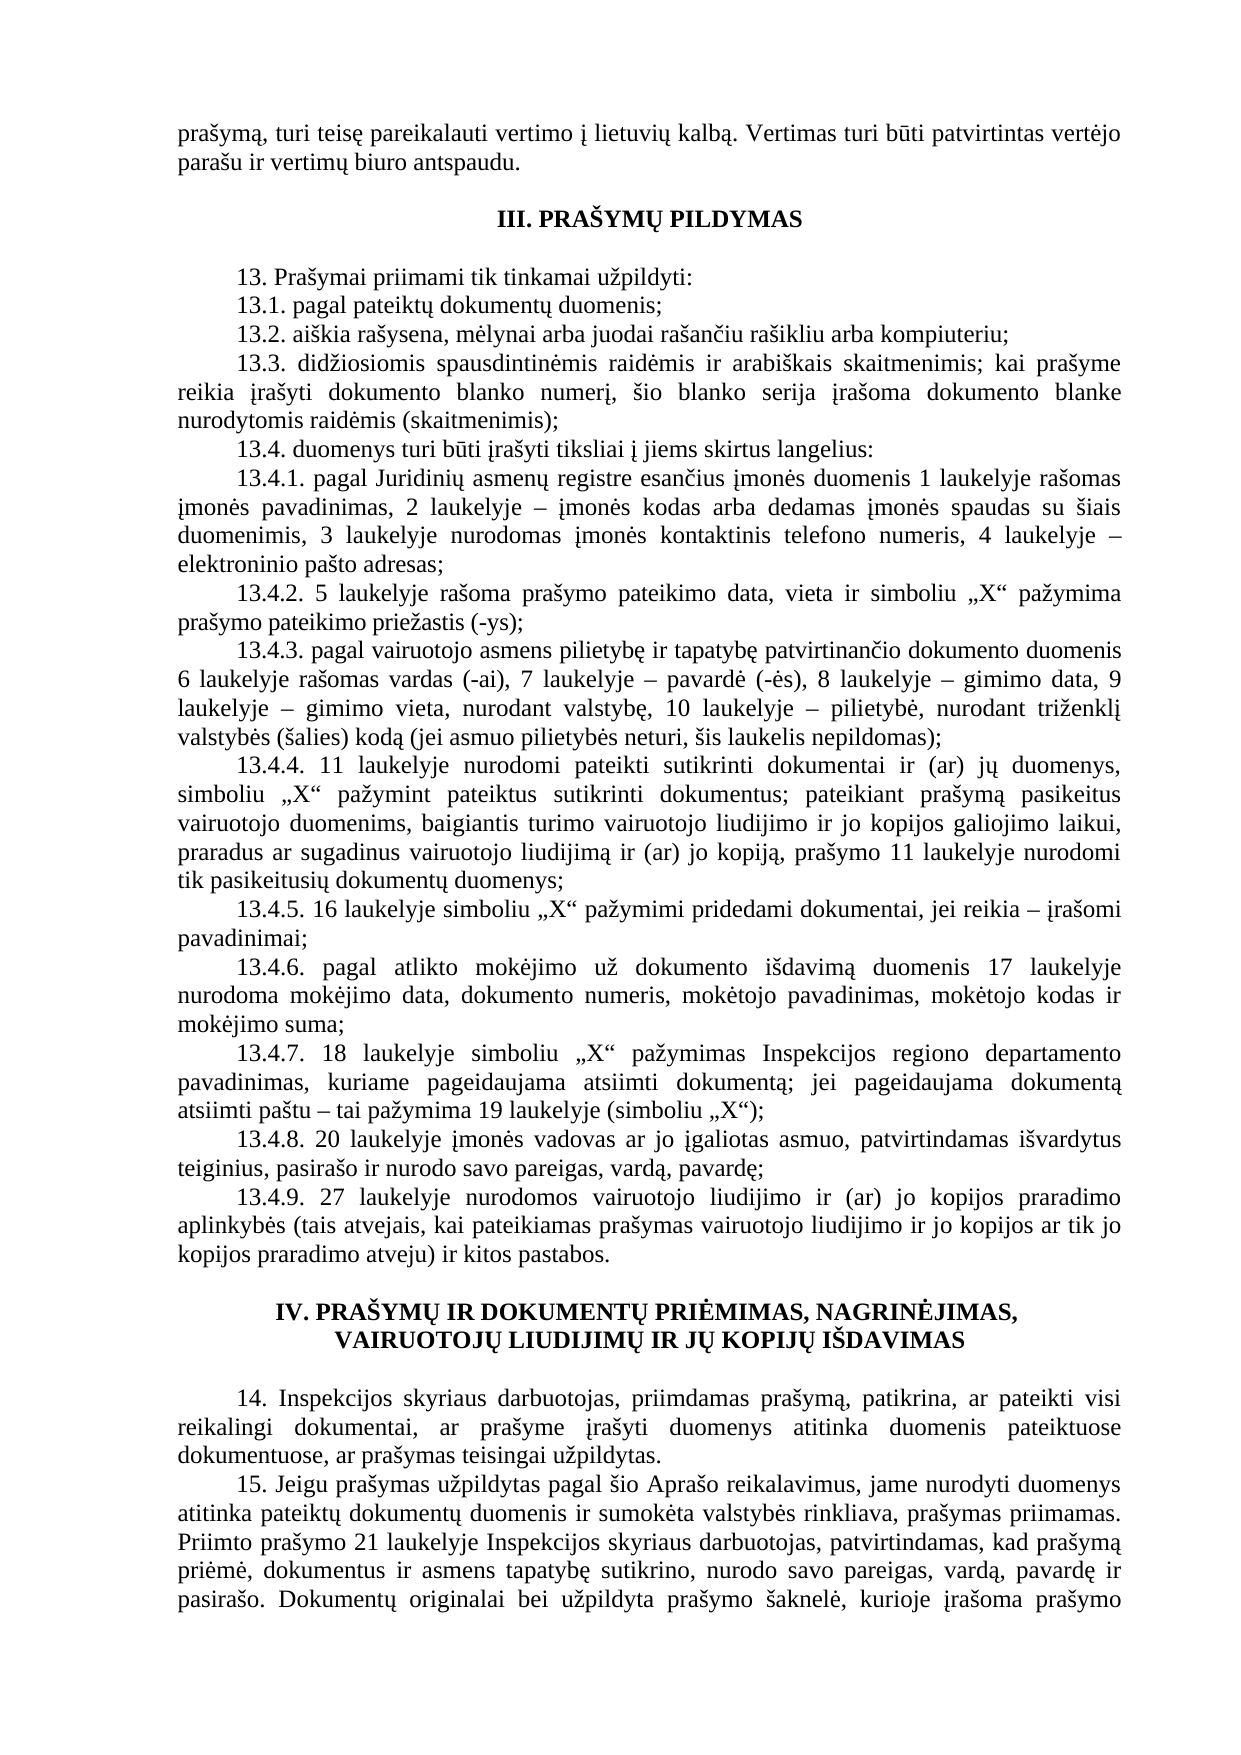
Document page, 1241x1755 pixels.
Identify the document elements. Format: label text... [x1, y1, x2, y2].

text prašymą, turi teisę pareikalauti vertimo į lietuvių kalbą. Vertimas turi būti patvirtintas vertėjo parašu ir vertimų biuro antspaudu. [177, 118, 1122, 176]
text 13.4. duomenys turi būti įrašyti tiksliai į jiems skirtus langelius: [177, 434, 1122, 463]
text 13.2. aiškia rašysena, mėlynai arba juodai rašančiu rašikliu arba kompiuteriu; [177, 319, 1122, 348]
text 13.1. pagal pateiktų dokumentų duomenis; [177, 291, 1122, 319]
text 13.4.7. 18 laukelyje simboliu „X“ pažymimas Inspekcijos regiono departamento pavadinimas, kuriame pageidaujama atsiimti dokumentą; jei pageidaujama dokumentą atsiimti paštu – tai pažymima 19 laukelyje (simboliu „X“); [177, 1038, 1122, 1124]
text 13.4.9. 27 laukelyje nurodomos vairuotojo liudijimo ir (ar) jo kopijos praradimo aplinkybės (tais atvejais, kai pateikiamas prašymas vairuotojo liudijimo ir jo kopijos ar tik jo kopijos praradimo atveju) ir kitos pastabos. [177, 1182, 1122, 1268]
text 13.4.2. 5 laukelyje rašoma prašymo pateikimo data, vieta ir simboliu „X“ pažymima prašymo pateikimo priežastis (-ys); [177, 578, 1122, 636]
text III. PRAŠYMŲ PILDYMAS [177, 204, 1122, 233]
text 13.3. didžiosiomis spausdintinėmis raidėmis ir arabiškais skaitmenimis; kai prašyme reikia įrašyti dokumento blanko numerį, šio blanko serija įrašoma dokumento blanke nurodytomis raidėmis (skaitmenimis); [177, 348, 1122, 434]
text 13.4.4. 11 laukelyje nurodomi pateikti sutikrinti dokumentai ir (ar) jų duomenys, simboliu „X“ pažymint pateiktus sutikrinti dokumentus; pateikiant prašymą pasikeitus vairuotojo duomenims, baigiantis turimo vairuotojo liudijimo ir jo kopijos galiojimo laikui, praradus ar sugadinus vairuotojo liudijimą ir (ar) jo kopiją, prašymo 11 laukelyje nurodomi tik pasikeitusių dokumentų duomenys; [177, 751, 1122, 894]
text 15. Jeigu prašymas užpildytas pagal šio Aprašo reikalavimus, jame nurodyti duomenys atitinka pateiktų dokumentų duomenis ir sumokėta valstybės rinkliava, prašymas priimamas. Priimto prašymo 21 laukelyje Inspekcijos skyriaus darbuotojas, patvirtindamas, kad prašymą priėmė, dokumentus ir asmens tapatybę sutikrino, nurodo savo pareigas, vardą, pavardę ir pasirašo. Dokumentų originalai bei užpildyta prašymo šaknelė, kurioje įrašoma prašymo [177, 1469, 1122, 1613]
text 13.4.6. pagal atlikto mokėjimo už dokumento išdavimą duomenis 17 laukelyje nurodoma mokėjimo data, dokumento numeris, mokėtojo pavadinimas, mokėtojo kodas ir mokėjimo suma; [177, 952, 1122, 1038]
text 13.4.5. 16 laukelyje simboliu „X“ pažymimi pridedami dokumentai, jei reikia – įrašomi pavadinimai; [177, 894, 1122, 952]
text 14. Inspekcijos skyriaus darbuotojas, priimdamas prašymą, patikrina, ar pateikti visi reikalingi dokumentai, ar prašyme įrašyti duomenys atitinka duomenis pateiktuose dokumentuose, ar prašymas teisingai užpildytas. [177, 1383, 1122, 1469]
text 13.4.8. 20 laukelyje įmonės vadovas ar jo įgaliotas asmuo, patvirtindamas išvardytus teiginius, pasirašo ir nurodo savo pareigas, vardą, pavardę; [177, 1124, 1122, 1182]
text VAIRUOTOJŲ LIUDIJIMŲ IR JŲ KOPIJŲ IŠDAVIMAS [177, 1326, 1122, 1354]
text 13. Prašymai priimami tik tinkamai užpildyti: [177, 262, 1122, 291]
text 13.4.3. pagal vairuotojo asmens pilietybę ir tapatybę patvirtinančio dokumento duomenis 6 laukelyje rašomas vardas (-ai), 7 laukelyje – pavardė (-ės), 8 laukelyje – gimimo data, 9 laukelyje – gimimo vieta, nurodant valstybę, 10 laukelyje – pilietybė, nurodant triženklį valstybės (šalies) kodą (jei asmuo pilietybės neturi, šis laukelis nepildomas); [177, 636, 1122, 751]
text IV. PRAŠYMŲ IR DOKUMENTŲ PRIĖMIMAS, NAGRINĖJIMAS, [177, 1297, 1122, 1326]
text 13.4.1. pagal Juridinių asmenų registre esančius įmonės duomenis 1 laukelyje rašomas įmonės pavadinimas, 2 laukelyje – įmonės kodas arba dedamas įmonės spaudas su šiais duomenimis, 3 laukelyje nurodomas įmonės kontaktinis telefono numeris, 4 laukelyje – elektroninio pašto adresas; [177, 463, 1122, 578]
